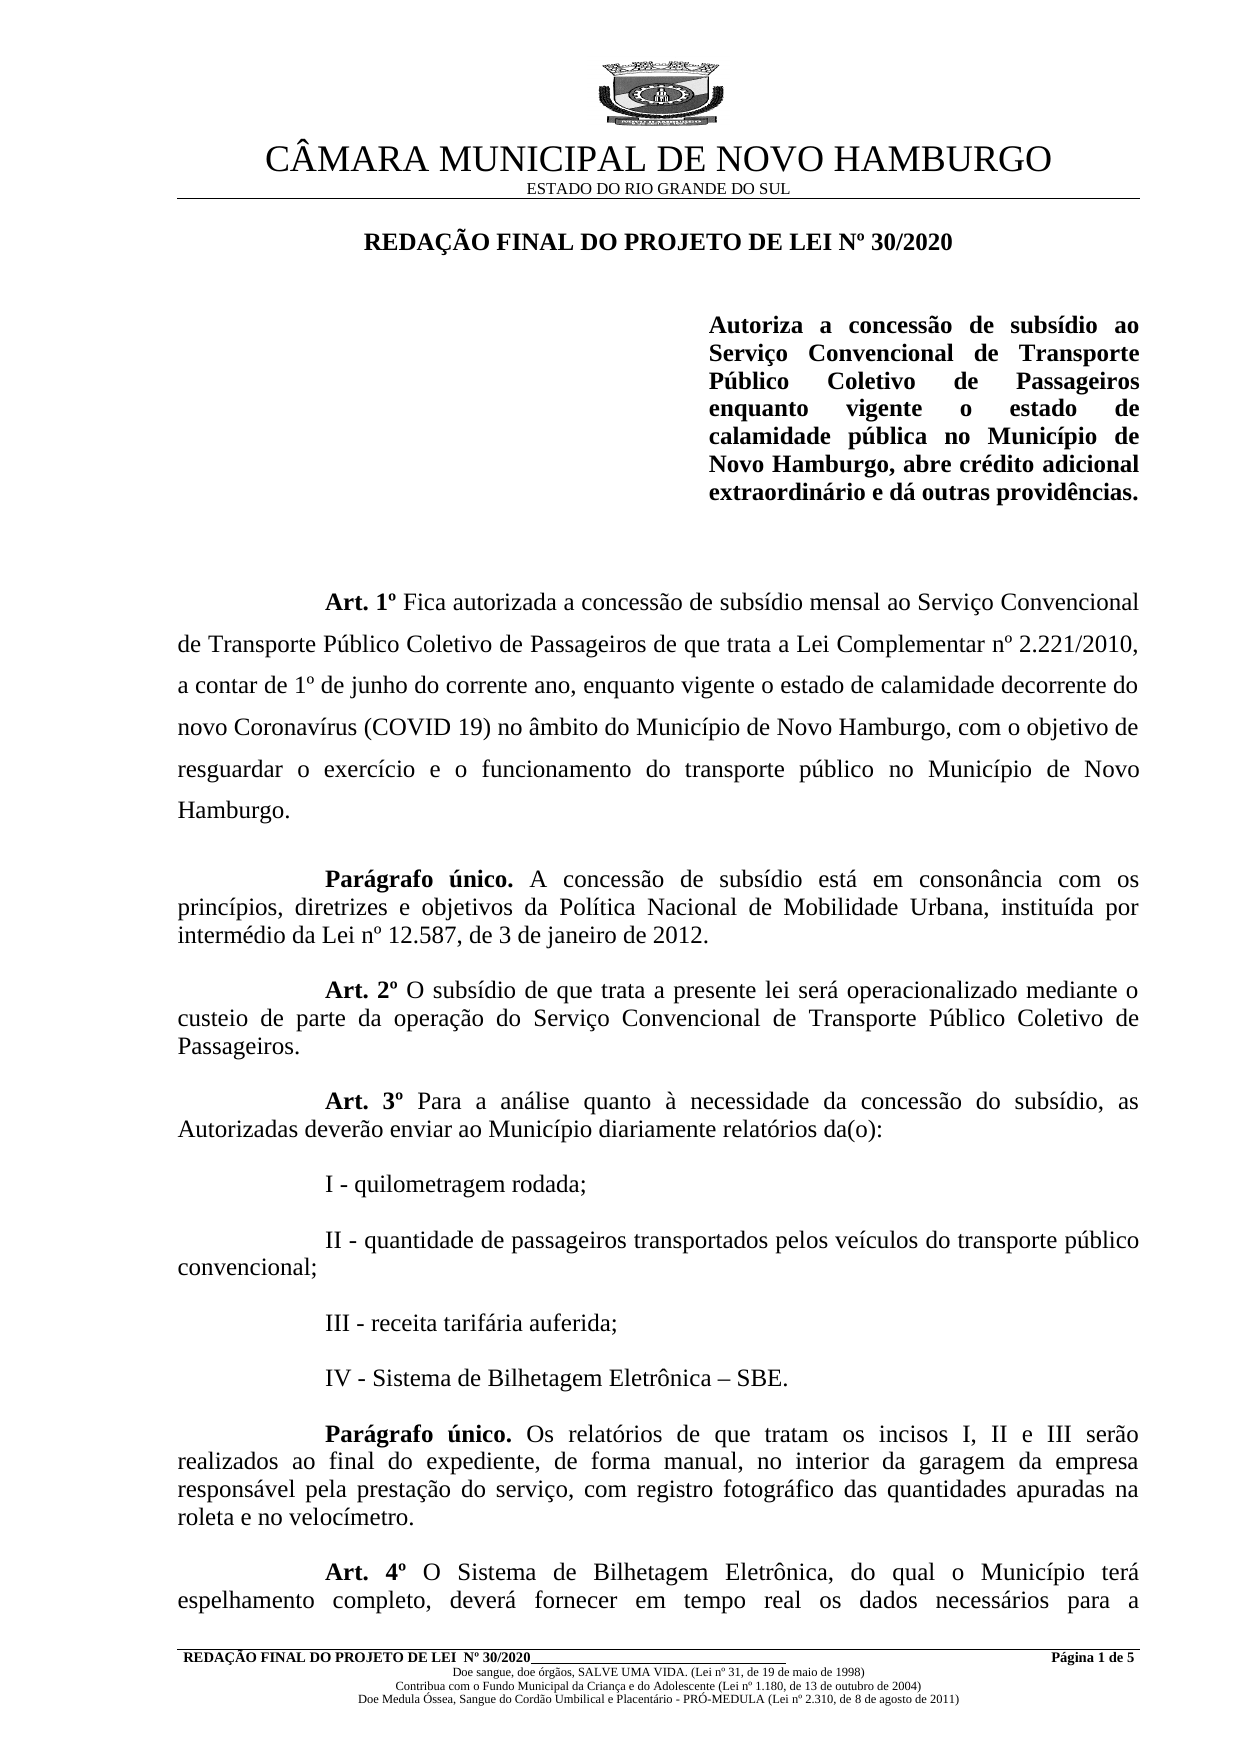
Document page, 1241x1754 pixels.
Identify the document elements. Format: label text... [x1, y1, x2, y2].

text IV - Sistema de Bilhetagem Eletrônica – SBE. [177, 1364, 1140, 1392]
text Art. 3º Para a análise quanto à necessidade da concessão do subsídio, as Autorizadas deverão enviar ao Município diariamente relatórios da(o): [177, 1087, 1140, 1143]
text Art. 4º O Sistema de Bilhetagem Eletrônica, do qual o Município terá espelhamento completo, deverá fornecer em tempo real os dados necessários para a [177, 1558, 1140, 1614]
text II - quantidade de passageiros transportados pelos veículos do transporte público convencional; [177, 1226, 1140, 1281]
text Art. 2º O subsídio de que trata a presente lei será operacionalizado mediante o custeio de parte da operação do Serviço Convencional de Transporte Público Coletivo de Passageiros. [177, 976, 1140, 1059]
text Art. 1º Fica autorizada a concessão de subsídio mensal ao Serviço Convencional de Transporte Público Coletivo de Passageiros de que trata a Lei Complementar nº 2.221/2010, a contar de 1º de junho do corrente ano, enquanto vigente o estado de calamidade decorrente do novo Coronavírus (COVID 19) no âmbito do Município de Novo Hamburgo, com o objetivo de resguardar o exercício e o funcionamento do transporte público no Município de Novo Hamburgo. [177, 588, 1140, 824]
text REDAÇÃO FINAL DO PROJETO DE LEI Nº 30/2020 [177, 228, 1140, 256]
text I - quilometragem rodada; [177, 1170, 1140, 1198]
text III - receita tarifária auferida; [177, 1309, 1140, 1337]
text Parágrafo único. A concessão de subsídio está em consonância com os princípios, diretrizes e objetivos da Política Nacional de Mobilidade Urbana, instituída por intermédio da Lei nº 12.587, de 3 de janeiro de 2012. [177, 866, 1140, 949]
text Parágrafo único. Os relatórios de que tratam os incisos I, II e III serão realizados ao final do expediente, de forma manual, no interior da garagem da empresa responsável pela prestação do serviço, com registro fotográfico das quantidades apuradas na roleta e no velocímetro. [177, 1420, 1140, 1531]
text Autoriza a concessão de subsídio ao Serviço Convencional de Transporte Público Coletivo de Passageiros enquanto vigente o estado de calamidade pública no Município de Novo Hamburgo, abre crédito adicional extraordinário e dá outras providências. [709, 311, 1140, 505]
